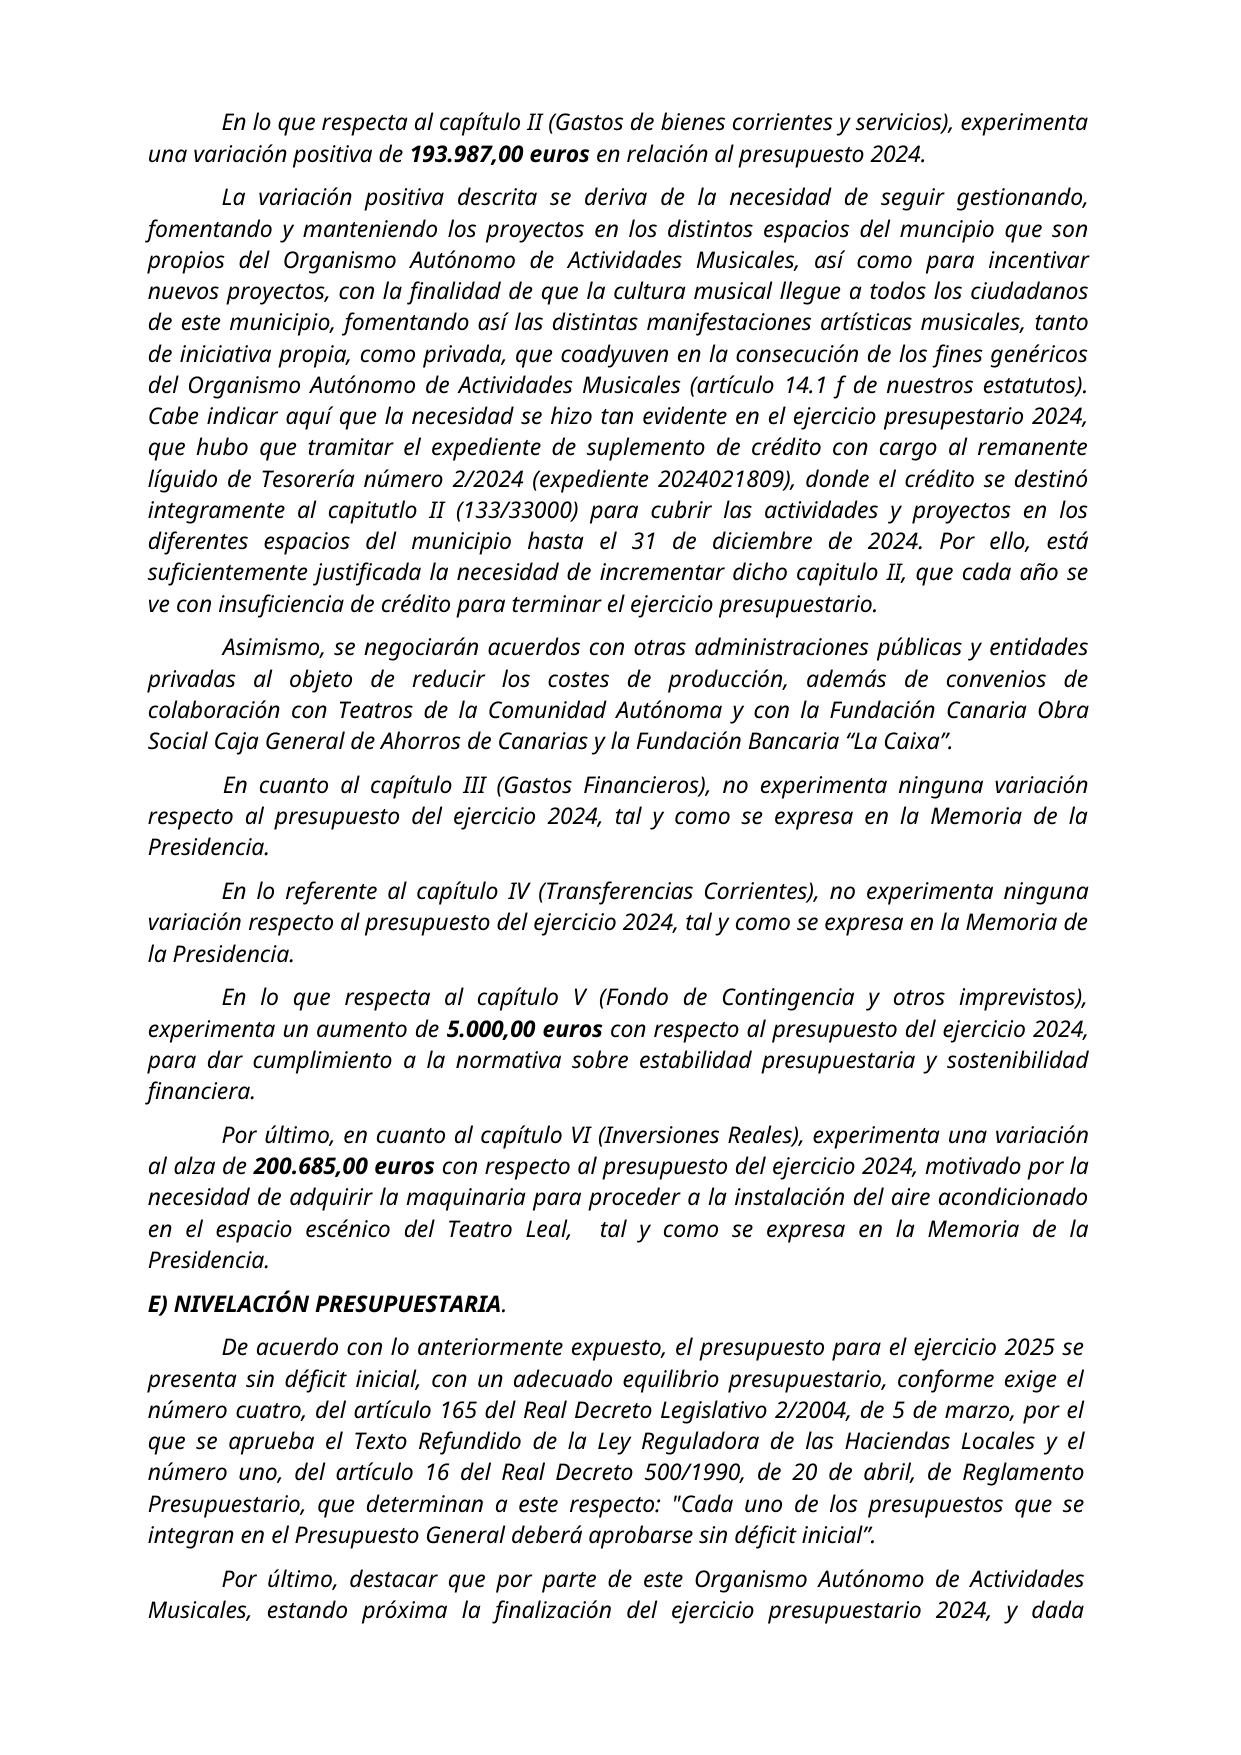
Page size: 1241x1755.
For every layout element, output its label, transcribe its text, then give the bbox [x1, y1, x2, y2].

text En lo que respecta al capítulo II (Gastos de bienes corrientes y servicios), experimenta una variación positiva de 193.987,00 euros en relación al presupuesto 2024. [148, 106, 1093, 169]
text De acuerdo con lo anteriormente expuesto, el presupuesto para el ejercicio 2025 se presenta sin déficit inicial, con un adecuado equilibrio presupuestario, conforme exige el número cuatro, del artículo 165 del Real Decreto Legislativo 2/2004, de 5 de marzo, por el que se aprueba el Texto Refundido de la Ley Reguladora de las Haciendas Locales y el número uno, del artículo 16 del Real Decreto 500/1990, de 20 de abril, de Reglamento Presupuestario, que determinan a este respecto: "Cada uno de los presupuestos que se integran en el Presupuesto General deberá aprobarse sin déficit inicial”. [148, 1331, 1088, 1550]
text La variación positiva descrita se deriva de la necesidad de seguir gestionando, fomentando y manteniendo los proyectos en los distintos espacios del muncipio que son propios del Organismo Autónomo de Actividades Musicales, así como para incentivar nuevos proyectos, con la finalidad de que la cultura musical llegue a todos los ciudadanos de este municipio, fomentando así las distintas manifestaciones artísticas musicales, tanto de iniciativa propia, como privada, que coadyuven en la consecución de los fines genéricos del Organismo Autónomo de Actividades Musicales (artículo 14.1 f de nuestros estatutos). Cabe indicar aquí que la necesidad se hizo tan evidente en el ejercicio presupestario 2024, que hubo que tramitar el expediente de suplemento de crédito con cargo al remanente líguido de Tesorería número 2/2024 (expediente 2024021809), donde el crédito se destinó integramente al capitutlo II (133/33000) para cubrir las actividades y proyectos en los diferentes espacios del municipio hasta el 31 de diciembre de 2024. Por ello, está suficientemente justificada la necesidad de incrementar dicho capitulo II, que cada año se ve con insuficiencia de crédito para terminar el ejercicio presupuestario. [148, 181, 1093, 619]
text Por último, en cuanto al capítulo VI (Inversiones Reales), experimenta una variación al alza de 200.685,00 euros con respecto al presupuesto del ejercicio 2024, motivado por la necesidad de adquirir la maquinaria para proceder a la instalación del aire acondicionado en el espacio escénico del Teatro Leal, tal y como se expresa en la Memoria de la Presidencia. [148, 1119, 1093, 1275]
text En lo que respecta al capítulo V (Fondo de Contingencia y otros imprevistos), experimenta un aumento de 5.000,00 euros con respecto al presupuesto del ejercicio 2024, para dar cumplimiento a la normativa sobre estabilidad presupuestaria y sostenibilidad financiera. [148, 981, 1093, 1106]
text Por último, destacar que por parte de este Organismo Autónomo de Actividades Musicales, estando próxima la finalización del ejercicio presupuestario 2024, y dada [148, 1563, 1088, 1625]
text E) NIVELACIÓN PRESUPUESTARIA. [148, 1288, 1093, 1319]
text Asimismo, se negociarán acuerdos con otras administraciones públicas y entidades privadas al objeto de reducir los costes de producción, además de convenios de colaboración con Teatros de la Comunidad Autónoma y con la Fundación Canaria Obra Social Caja General de Ahorros de Canarias y la Fundación Bancaria “La Caixa”. [148, 631, 1093, 756]
text En cuanto al capítulo III (Gastos Financieros), no experimenta ninguna variación respecto al presupuesto del ejercicio 2024, tal y como se expresa en la Memoria de la Presidencia. [148, 769, 1093, 863]
text En lo referente al capítulo IV (Transferencias Corrientes), no experimenta ninguna variación respecto al presupuesto del ejercicio 2024, tal y como se expresa en la Memoria de la Presidencia. [148, 875, 1093, 969]
